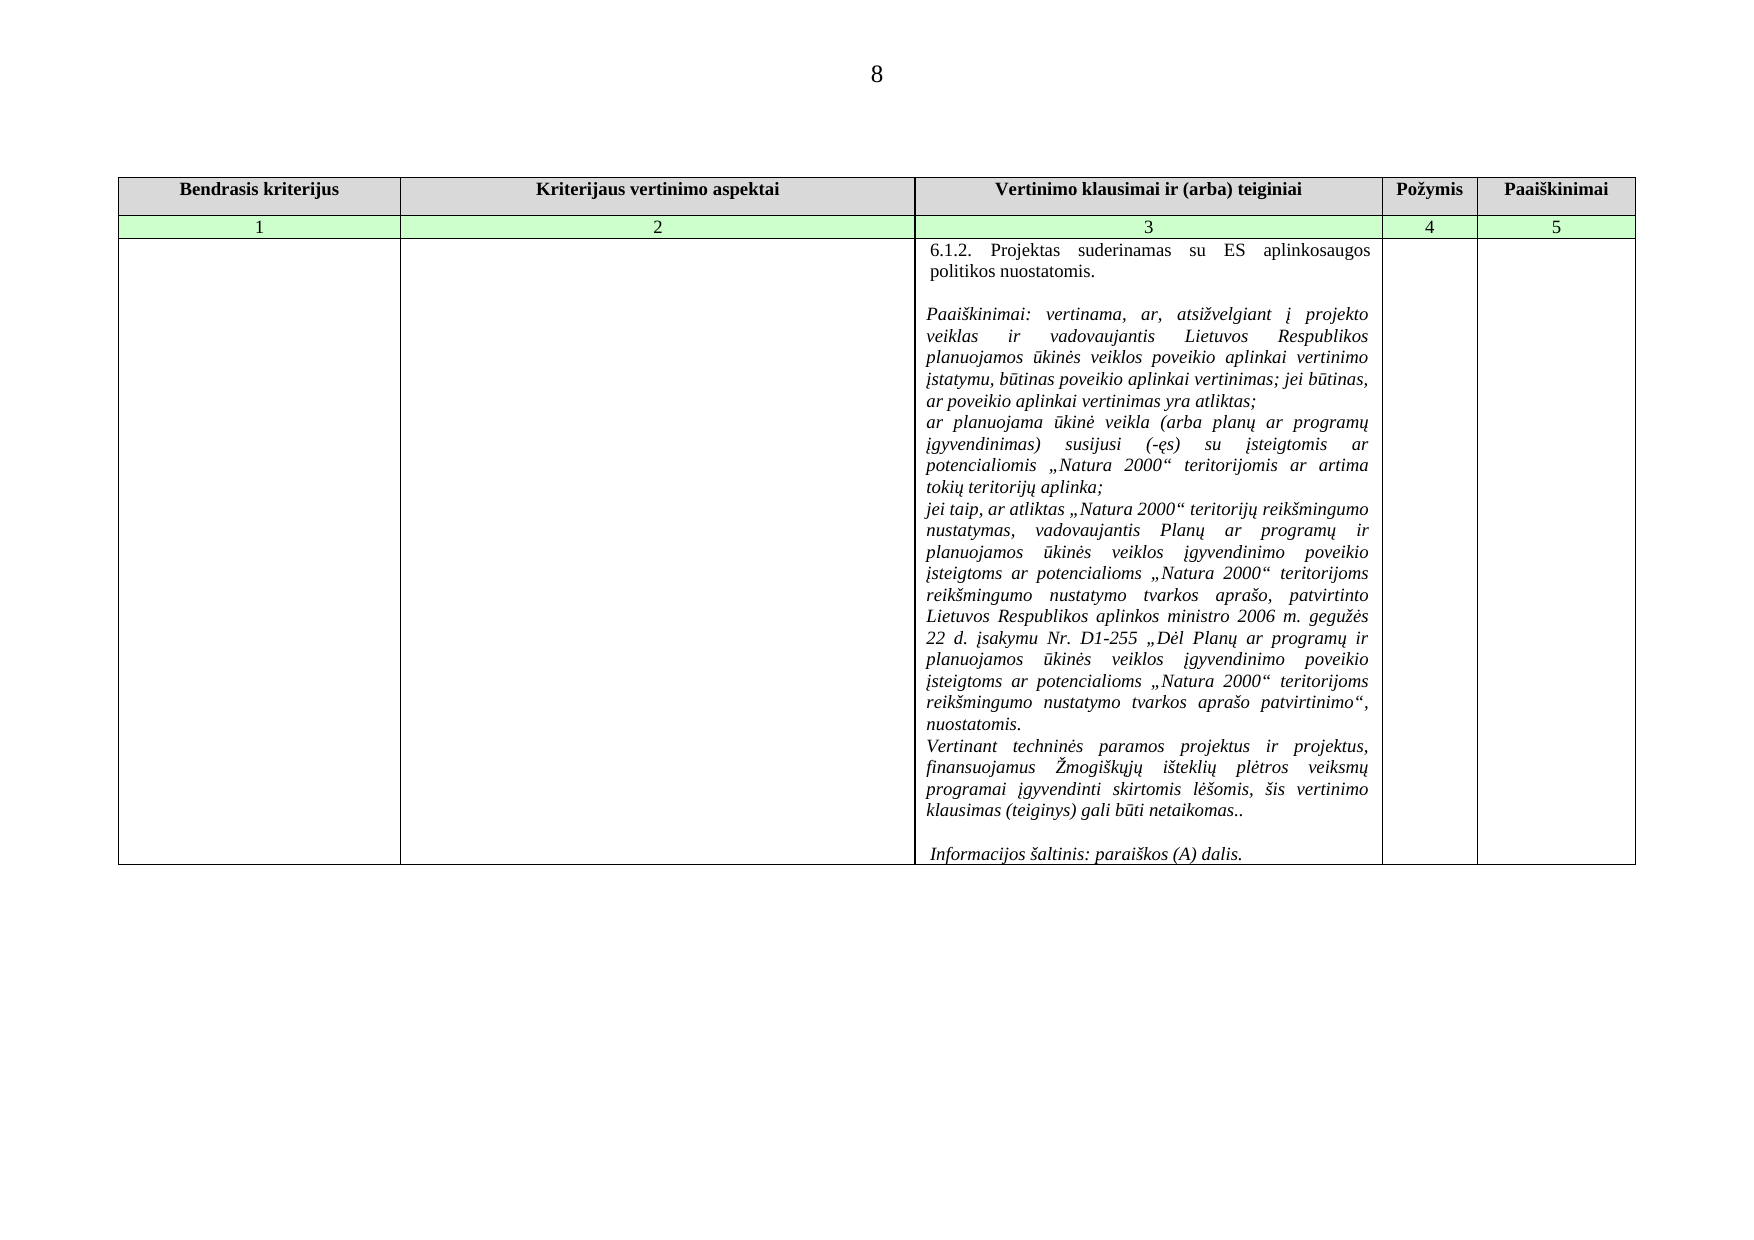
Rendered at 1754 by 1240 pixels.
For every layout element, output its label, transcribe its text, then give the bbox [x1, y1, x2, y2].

table_header Vertinimo klausimai ir (arba) teiginiai [916, 178, 1382, 215]
table_cell 1 [119, 216, 400, 238]
table_cell [119, 239, 400, 864]
table_header Bendrasis kriterijus [119, 178, 400, 215]
table_cell 6.1.2. Projektas suderinamas su ES aplinkosaugos politikos nuostatomis. Paaiškinimai: vertinama, ar, atsižvelgiant į projekto veiklas ir vadovaujantis Lietuvos Respublikos planuojamos ūkinės veiklos poveikio aplinkai vertinimo įstatymu, būtinas poveikio aplinkai vertinimas; jei būtinas, ar poveikio aplinkai vertinimas yra atliktas; ar planuojama ūkinė veikla (arba planų ar programų įgyvendinimas) susijusi (-ęs) su įsteigtomis ar potencialiomis „Natura 2000“ teritorijomis ar artima tokių teritorijų aplinka; jei taip, ar atliktas „Natura 2000“ teritorijų reikšmingumo nustatymas, vadovaujantis Planų ar programų ir planuojamos ūkinės veiklos įgyvendinimo poveikio įsteigtoms ar potencialioms „Natura 2000“ teritorijoms reikšmingumo nustatymo tvarkos aprašo, patvirtinto Lietuvos Respublikos aplinkos ministro 2006 m. gegužės 22 d. įsakymu Nr. D1-255 „Dėl Planų ar programų ir planuojamos ūkinės veiklos įgyvendinimo poveikio įsteigtoms ar potencialioms „Natura 2000“ teritorijoms reikšmingumo nustatymo tvarkos aprašo patvirtinimo“, nuostatomis. Vertinant techninės paramos projektus ir projektus, finansuojamus Žmogiškųjų išteklių plėtros veiksmų programai įgyvendinti skirtomis lėšomis, šis vertinimo klausimas (teiginys) gali būti netaikomas.. Informacijos šaltinis: paraiškos (A) dalis. [916, 239, 1382, 864]
table_header Požymis [1383, 178, 1477, 215]
table_cell [401, 239, 914, 864]
table_cell [1478, 239, 1635, 864]
table_cell 5 [1478, 216, 1635, 238]
table_cell 4 [1383, 216, 1477, 238]
table_header Kriterijaus vertinimo aspektai [401, 178, 914, 215]
table_cell 3 [916, 216, 1382, 238]
table_cell 2 [401, 216, 914, 238]
table_header Paaiškinimai [1478, 178, 1635, 215]
table_cell [1383, 239, 1477, 864]
